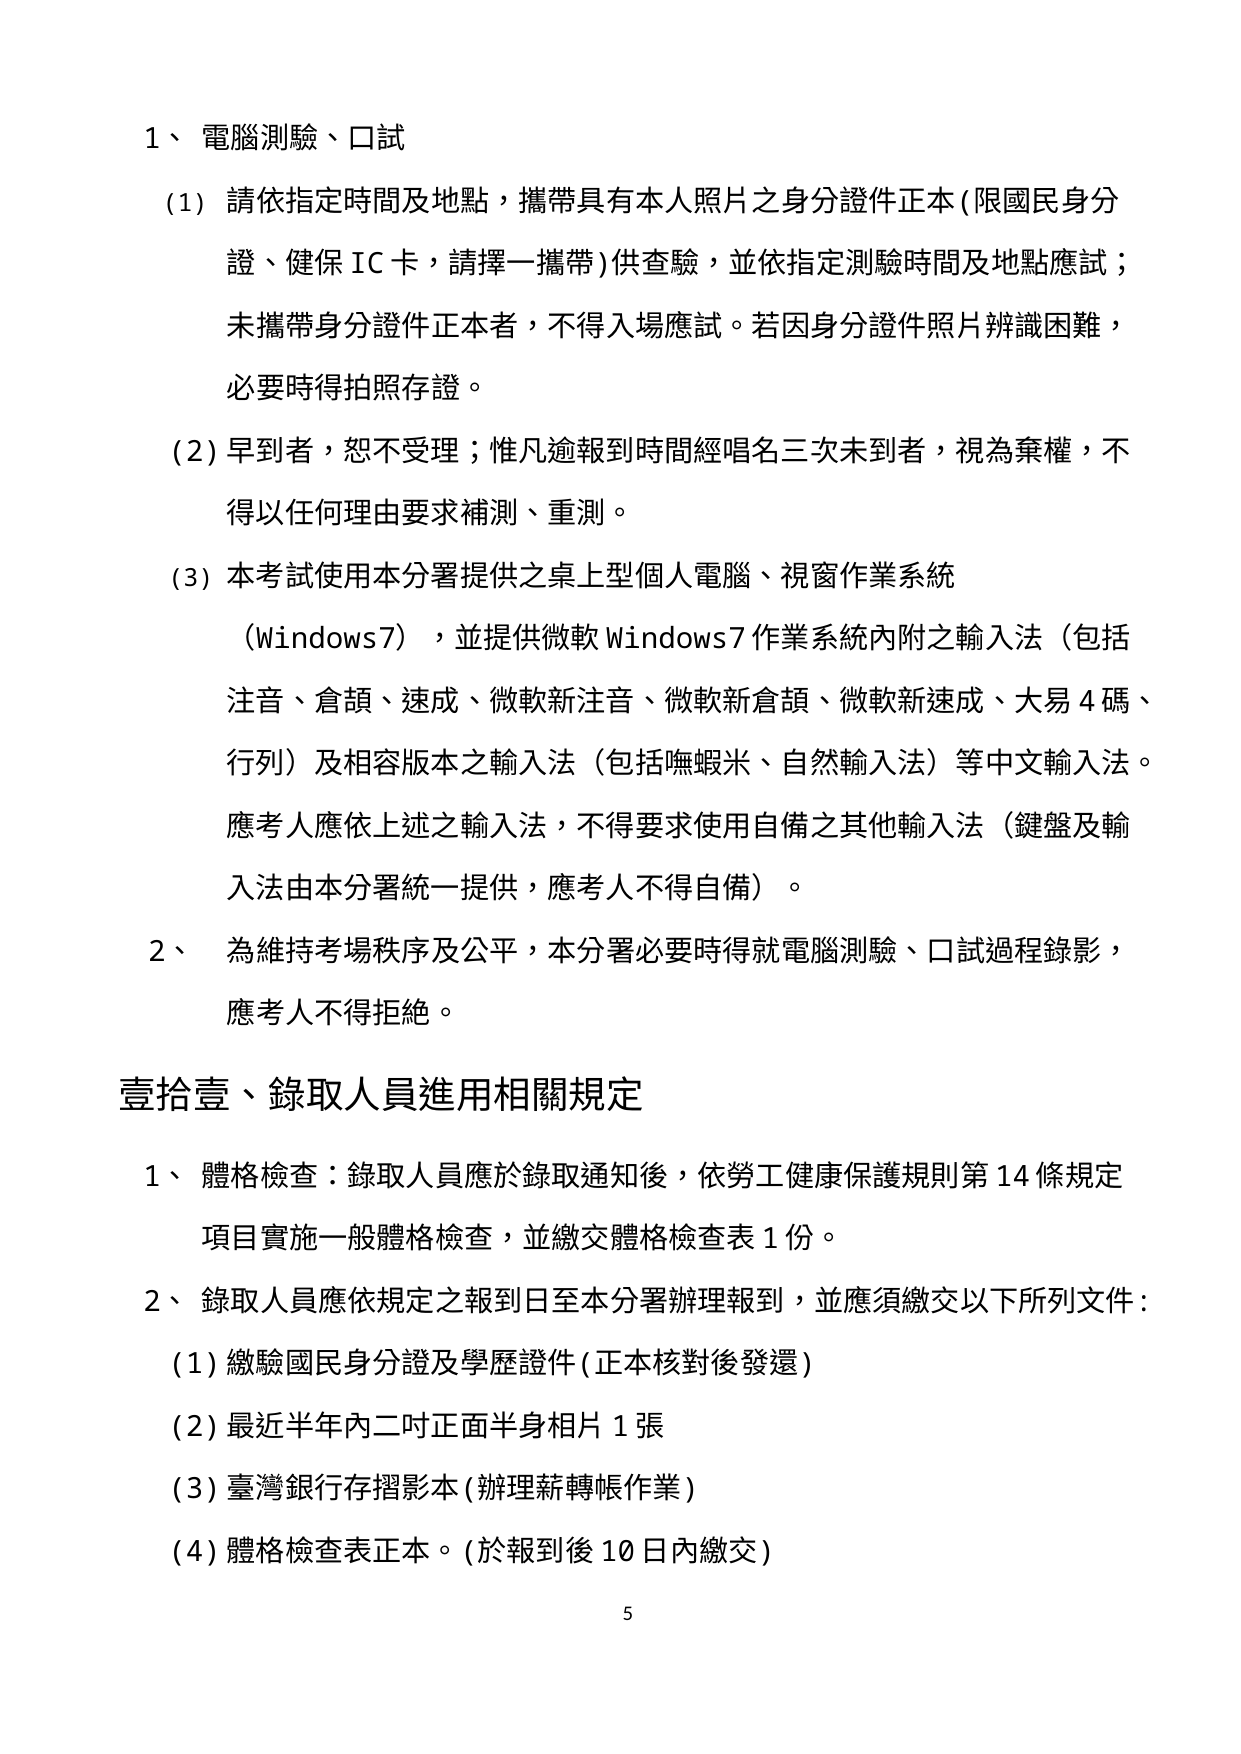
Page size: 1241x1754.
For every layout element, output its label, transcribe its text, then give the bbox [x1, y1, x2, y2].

list 最近半年內二吋正面半身相片1張 [168, 1382, 1137, 1444]
list 體格檢查表正本。(於報到後10日內繳交) [168, 1507, 1137, 1569]
list 請依指定時間及地點，攜帶具有本人照片之身分證件正本(限國民身分證、健保IC卡，請擇一攜帶)供查驗，並依指定測驗時間及地點應試；未攜帶身分證件正本者，不得入場應試。若因身分證件照片辨識困難，必要時得拍照存證。 [162, 157, 1137, 407]
list 體格檢查：錄取人員應於錄取通知後，依勞工健康保護規則第14條規定項目實施一般體格檢查，並繳交體格檢查表1份。 [143, 1132, 1137, 1257]
list 早到者，恕不受理；惟凡逾報到時間經唱名三次未到者，視為棄權，不得以任何理由要求補測、重測。 [168, 407, 1137, 532]
list 錄取人員進用相關規定 [118, 1050, 1137, 1113]
list 錄取人員應依規定之報到日至本分署辦理報到，並應須繳交以下所列文件: [143, 1257, 1137, 1319]
list 臺灣銀行存摺影本(辦理薪轉帳作業) [168, 1444, 1137, 1507]
list 電腦測驗、口試 [143, 94, 1137, 157]
list 繳驗國民身分證及學歷證件(正本核對後發還) [168, 1319, 1137, 1382]
list 為維持考場秩序及公平，本分署必要時得就電腦測驗、口試過程錄影，應考人不得拒絶。 [148, 907, 1137, 1032]
list 本考試使用本分署提供之桌上型個人電腦、視窗作業系統（Windows7），並提供微軟Windows7作業系統內附之輸入法（包括注音、倉頡、速成、微軟新注音、微軟新倉頡、微軟新速成、大易4碼、行列）及相容版本之輸入法（包括嘸蝦米、自然輸入法）等中文輸入法。應考人應依上述之輸入法，不得要求使用自備之其他輸入法（鍵盤及輸入法由本分署統一提供，應考人不得自備）。 [168, 532, 1137, 907]
